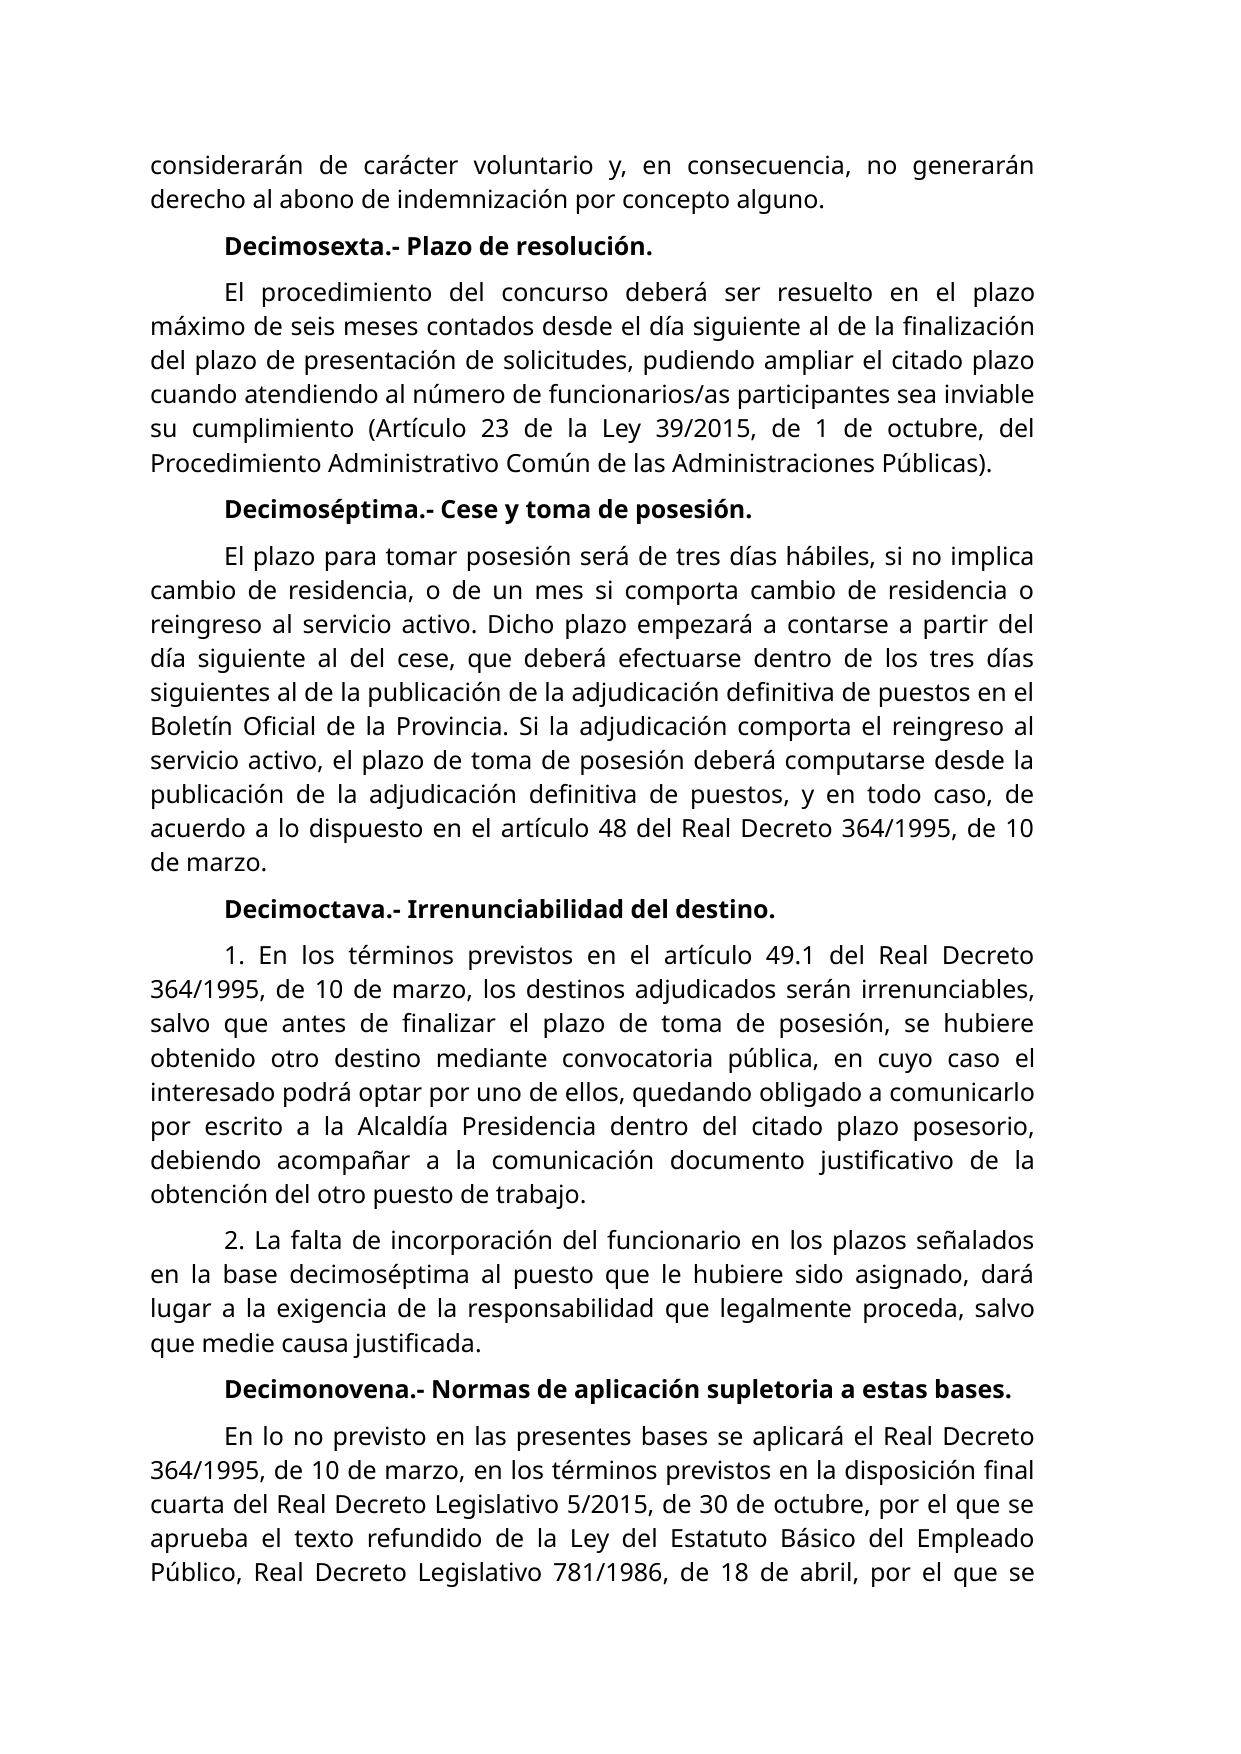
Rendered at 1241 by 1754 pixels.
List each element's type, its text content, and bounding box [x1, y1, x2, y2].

text El plazo para tomar posesión será de tres días hábiles, si no implica cambio de residencia, o de un mes si comporta cambio de residencia o reingreso al servicio activo. Dicho plazo empezará a contarse a partir del día siguiente al del cese, que deberá efectuarse dentro de los tres días siguientes al de la publicación de la adjudicación definitiva de puestos en el Boletín Oficial de la Provincia. Si la adjudicación comporta el reingreso al servicio activo, el plazo de toma de posesión deberá computarse desde la publicación de la adjudicación definitiva de puestos, y en todo caso, de acuerdo a lo dispuesto en el artículo 48 del Real Decreto 364/1995, de 10 de marzo. [150, 538, 1036, 879]
text En lo no previsto en las presentes bases se aplicará el Real Decreto 364/1995, de 10 de marzo, en los términos previstos en la disposición final cuarta del Real Decreto Legislativo 5/2015, de 30 de octubre, por el que se aprueba el texto refundido de la Ley del Estatuto Básico del Empleado Público, Real Decreto Legislativo 781/1986, de 18 de abril, por el que se [150, 1418, 1036, 1589]
text Decimosexta.- Plazo de resolución. [150, 228, 1036, 262]
text Decimoséptima.- Cese y toma de posesión. [150, 492, 1036, 526]
text Decimoctava.- Irrenunciabilidad del destino. [150, 891, 1036, 926]
text 1. En los términos previstos en el artículo 49.1 del Real Decreto 364/1995, de 10 de marzo, los destinos adjudicados serán irrenunciables, salvo que antes de finalizar el plazo de toma de posesión, se hubiere obtenido otro destino mediante convocatoria pública, en cuyo caso el interesado podrá optar por uno de ellos, quedando obligado a comunicarlo por escrito a la Alcaldía Presidencia dentro del citado plazo posesorio, debiendo acompañar a la comunicación documento justificativo de la obtención del otro puesto de trabajo. [150, 938, 1036, 1211]
text 2. La falta de incorporación del funcionario en los plazos señalados en la base decimoséptima al puesto que le hubiere sido asignado, dará lugar a la exigencia de la responsabilidad que legalmente proceda, salvo que medie causa justificada. [150, 1223, 1036, 1359]
text El procedimiento del concurso deberá ser resuelto en el plazo máximo de seis meses contados desde el día siguiente al de la finalización del plazo de presentación de solicitudes, pudiendo ampliar el citado plazo cuando atendiendo al número de funcionarios/as participantes sea inviable su cumplimiento (Artículo 23 de la Ley 39/2015, de 1 de octubre, del Procedimiento Administrativo Común de las Administraciones Públicas). [150, 275, 1036, 479]
text considerarán de carácter voluntario y, en consecuencia, no generarán derecho al abono de indemnización por concepto alguno. [150, 148, 1036, 216]
text Decimonovena.- Normas de aplicación supletoria a estas bases. [150, 1372, 1036, 1406]
